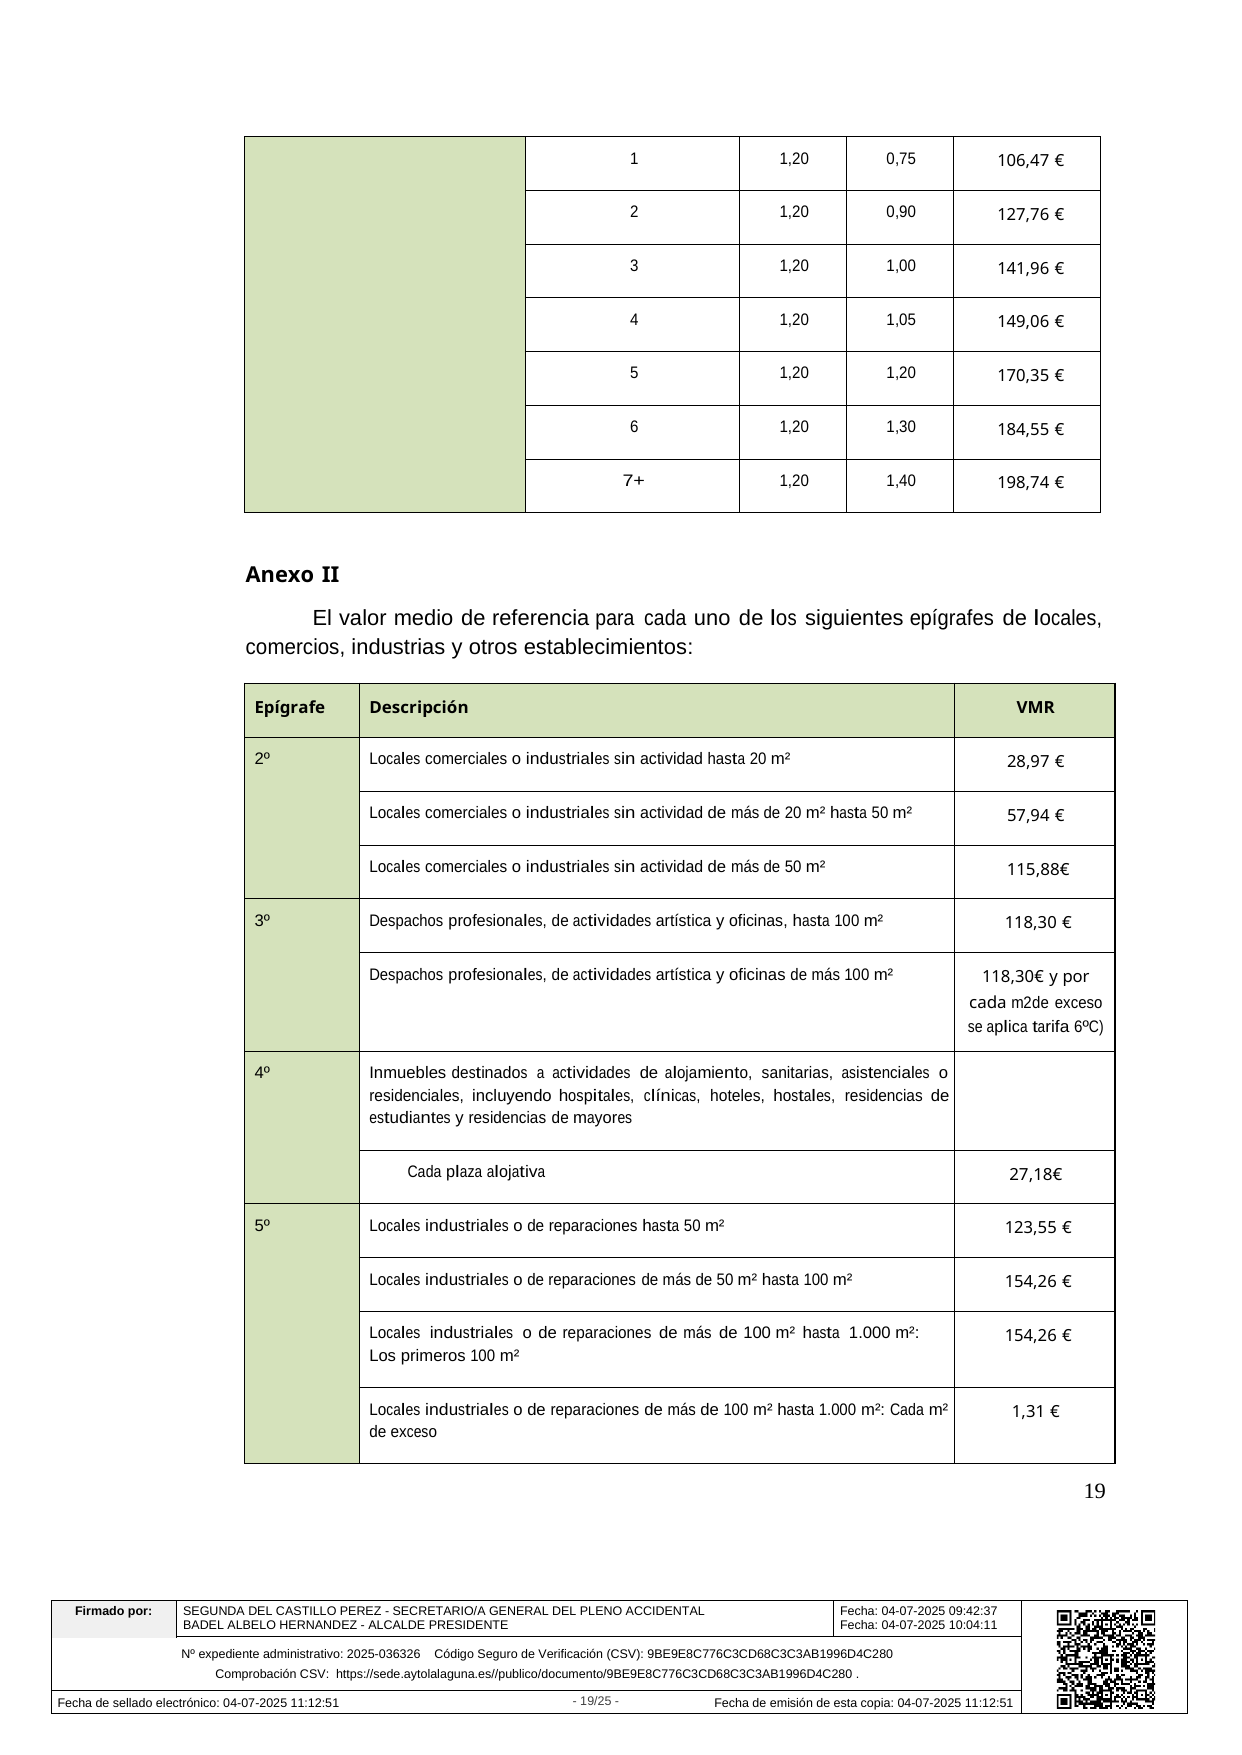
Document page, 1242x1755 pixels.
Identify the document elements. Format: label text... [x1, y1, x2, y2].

table_cell 118,30 € [955, 899, 1114, 952]
table_cell 141,96 € [954, 245, 1100, 297]
table_cell Locales industriales o de reparaciones de más de 50 m² hasta 100 m² [360, 1258, 954, 1311]
table_cell 170,35 € [954, 352, 1100, 405]
table_header [1022, 1601, 1187, 1713]
table_header Descripción [360, 684, 954, 737]
table_cell 1,05 [847, 298, 953, 351]
table_cell 2 [526, 191, 739, 244]
table_header 1 [526, 137, 739, 190]
table_cell 57,94 € [955, 792, 1114, 844]
table_header [245, 137, 525, 512]
table_header SEGUNDA DEL CASTILLO PEREZ - SECRETARIO/A GENERAL DEL PLENO ACCIDENTAL BADEL ALBELO HERNANDEZ - ALCALDE PRESIDENTE [177, 1601, 833, 1636]
table_cell 27,18€ [955, 1151, 1114, 1203]
table_cell 3º [245, 899, 359, 1051]
table_cell 4º [245, 1052, 359, 1203]
table_cell 1,20 [740, 245, 846, 297]
table_cell 154,26 € [955, 1312, 1114, 1387]
table_header 0,75 [847, 137, 953, 190]
table_cell Locales industriales o de reparaciones de más de 100 m² hasta 1.000 m²: Los primeros 100 m² [360, 1312, 954, 1387]
table_cell 1,30 [847, 406, 953, 458]
table_cell Despachos profesionales, de actividades artística y oficinas de más 100 m² [360, 953, 954, 1051]
table_cell 123,55 € [955, 1204, 1114, 1257]
table_cell 1,20 [740, 352, 846, 405]
table_header Firmado por: [52, 1601, 176, 1636]
table_header Epígrafe [245, 684, 359, 737]
table_cell 28,97 € [955, 738, 1114, 791]
text 19 [42, 1478, 1106, 1503]
table_header VMR [955, 684, 1114, 737]
table_header 106,47 € [954, 137, 1100, 190]
table_cell 0,90 [847, 191, 953, 244]
table_cell Locales industriales o de reparaciones de más de 100 m² hasta 1.000 m²: Cada m² de exceso [360, 1388, 954, 1463]
table_cell 118,30€ y por cada m2de exceso se aplica tarifa 6ºC) [955, 953, 1114, 1051]
table_cell [955, 1052, 1114, 1149]
table_cell Locales industriales o de reparaciones hasta 50 m² [360, 1204, 954, 1257]
table_cell 5 [526, 352, 739, 405]
table_header 1,20 [740, 137, 846, 190]
table_header Fecha: 04-07-2025 09:42:37 Fecha: 04-07-2025 10:04:11 [834, 1601, 1021, 1636]
table_cell Nº expediente administrativo: 2025-036326 Código Seguro de Verificación (CSV): 9BE9E8C776C3CD68C3C3AB1996D4C280 Comprobación CSV: https://sede.aytolalaguna.es//publico/documento/9BE9E8C776C3CD68C3C3AB1996D4C280 . [52, 1637, 1021, 1690]
table_cell 154,26 € [955, 1258, 1114, 1311]
table_cell 6 [526, 406, 739, 458]
table_cell 4 [526, 298, 739, 351]
table_cell 1,20 [740, 460, 846, 512]
table_cell 1,20 [740, 191, 846, 244]
table_cell 1,40 [847, 460, 953, 512]
table_cell Cada plaza alojativa [360, 1151, 954, 1203]
table_cell 1,20 [740, 298, 846, 351]
text El valor medio de referencia para cada uno de los siguientes epígrafes de locales, comercios, industrias y otros establecimientos: [245, 601, 1109, 659]
table_cell Inmuebles destinados a actividades de alojamiento, sanitarias, asistenciales o residenciales, incluyendo hospitales, clínicas, hoteles, hostales, residencias de estudiantes y residencias de mayores [360, 1052, 954, 1149]
text Anexo II [245, 559, 1202, 589]
table_cell 115,88€ [955, 846, 1114, 898]
table_cell 184,55 € [954, 406, 1100, 458]
table_cell 5º [245, 1204, 359, 1463]
table_cell Despachos profesionales, de actividades artística y oficinas, hasta 100 m² [360, 899, 954, 952]
table_cell 7+ [526, 460, 739, 512]
table_cell Locales comerciales o industriales sin actividad hasta 20 m² [360, 738, 954, 791]
table_cell 1,20 [740, 406, 846, 458]
table_cell 2º [245, 738, 359, 898]
table_cell 198,74 € [954, 460, 1100, 512]
table_cell 3 [526, 245, 739, 297]
table_cell 1,20 [847, 352, 953, 405]
table_cell Fecha de sellado electrónico: 04-07-2025 11:12:51 - 19/25 - Fecha de emisión de esta copia: 04-07-2025 11:12:51 [52, 1691, 1021, 1713]
table_cell Locales comerciales o industriales sin actividad de más de 20 m² hasta 50 m² [360, 792, 954, 844]
table_cell 127,76 € [954, 191, 1100, 244]
table_cell 149,06 € [954, 298, 1100, 351]
table_cell 1,31 € [955, 1388, 1114, 1463]
table_cell Locales comerciales o industriales sin actividad de más de 50 m² [360, 846, 954, 898]
table_cell 1,00 [847, 245, 953, 297]
